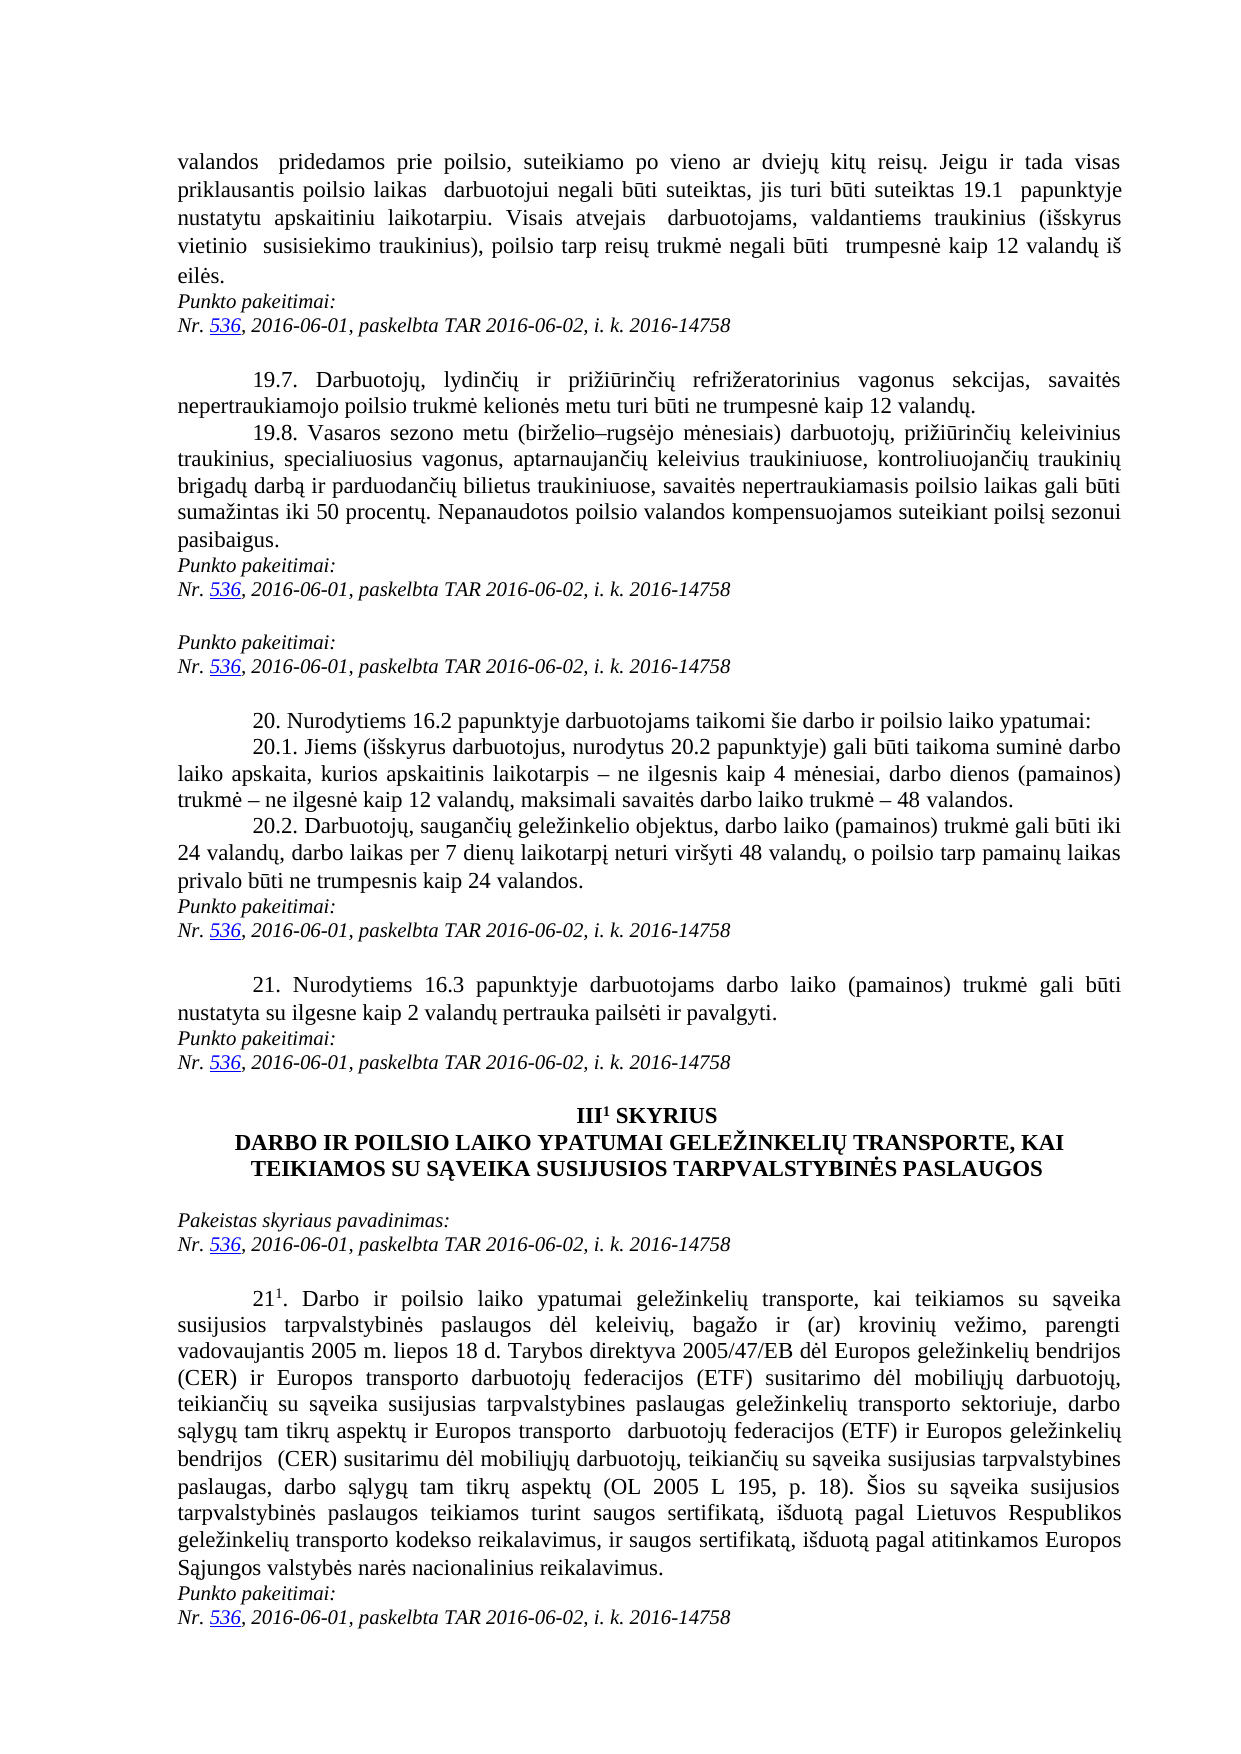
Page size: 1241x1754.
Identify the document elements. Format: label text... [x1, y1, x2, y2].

text 20.2. Darbuotojų, saugančių geležinkelio objektus, darbo laiko (pamainos) trukmė gali būti iki 24 valandų, darbo laikas per 7 dienų laikotarpį neturi viršyti 48 valandų, o poilsio tarp pamainų laikas privalo būti ne trumpesnis kaip 24 valandos. [177, 812, 1122, 894]
text Pakeistas skyriaus pavadinimas: [177, 1208, 1122, 1232]
text Nr. 536, 2016-06-01, paskelbta TAR 2016-06-02, i. k. 2016-14758 [177, 313, 1122, 337]
text Nr. 536, 2016-06-01, paskelbta TAR 2016-06-02, i. k. 2016-14758 [177, 1050, 1122, 1074]
text 20.1. Jiems (išskyrus darbuotojus, nurodytus 20.2 papunktyje) gali būti taikoma suminė darbo laiko apskaita, kurios apskaitinis laikotarpis – ne ilgesnis kaip 4 mėnesiai, darbo dienos (pamainos) trukmė – ne ilgesnė kaip 12 valandų, maksimali savaitės darbo laiko trukmė – 48 valandos. [177, 733, 1122, 812]
text Nr. 536, 2016-06-01, paskelbta TAR 2016-06-02, i. k. 2016-14758 [177, 1232, 1122, 1256]
text 21. Nurodytiems 16.3 papunktyje darbuotojams darbo laiko (pamainos) trukmė gali būti nustatyta su ilgesne kaip 2 valandų pertrauka pailsėti ir pavalgyti. [177, 971, 1122, 1026]
text Punkto pakeitimai: [177, 289, 1122, 313]
text Nr. 536, 2016-06-01, paskelbta TAR 2016-06-02, i. k. 2016-14758 [177, 918, 1122, 942]
text Nr. 536, 2016-06-01, paskelbta TAR 2016-06-02, i. k. 2016-14758 [177, 654, 1122, 678]
text Punkto pakeitimai: [177, 1026, 1122, 1050]
text 19.8. Vasaros sezono metu (birželio–rugsėjo mėnesiais) darbuotojų, prižiūrinčių keleivinius traukinius, specialiuosius vagonus, aptarnaujančių keleivius traukiniuose, kontroliuojančių traukinių brigadų darbą ir parduodančių bilietus traukiniuose, savaitės nepertraukiamasis poilsio laikas gali būti sumažintas iki 50 procentų. Nepanaudotos poilsio valandos kompensuojamos suteikiant poilsį sezonui pasibaigus. [177, 419, 1122, 553]
text valandos pridedamos prie poilsio, suteikiamo po vieno ar dviejų kitų reisų. Jeigu ir tada visas priklausantis poilsio laikas darbuotojui negali būti suteiktas, jis turi būti suteiktas 19.1 papunktyje nustatytu apskaitiniu laikotarpiu. Visais atvejais darbuotojams, valdantiems traukinius (išskyrus vietinio susisiekimo traukinius), poilsio tarp reisų trukmė negali būti trumpesnė kaip 12 valandų iš eilės. [177, 148, 1122, 289]
text Punkto pakeitimai: [177, 553, 1122, 577]
text Punkto pakeitimai: [177, 1581, 1122, 1605]
text 19.7. Darbuotojų, lydinčių ir prižiūrinčių refrižeratorinius vagonus sekcijas, savaitės nepertraukiamojo poilsio trukmė kelionės metu turi būti ne trumpesnė kaip 12 valandų. [177, 366, 1122, 419]
text Punkto pakeitimai: [177, 630, 1122, 654]
text 20. Nurodytiems 16.2 papunktyje darbuotojams taikomi šie darbo ir poilsio laiko ypatumai: [177, 707, 1122, 733]
text 211. Darbo ir poilsio laiko ypatumai geležinkelių transporte, kai teikiamos su sąveika susijusios tarpvalstybinės paslaugos dėl keleivių, bagažo ir (ar) krovinių vežimo, parengti vadovaujantis 2005 m. liepos 18 d. Tarybos direktyva 2005/47/EB dėl Europos geležinkelių bendrijos (CER) ir Europos transporto darbuotojų federacijos (ETF) susitarimo dėl mobiliųjų darbuotojų, teikiančių su sąveika susijusias tarpvalstybines paslaugas geležinkelių transporto sektoriuje, darbo sąlygų tam tikrų aspektų ir Europos transporto darbuotojų federacijos (ETF) ir Europos geležinkelių bendrijos (CER) susitarimu dėl mobiliųjų darbuotojų, teikiančių su sąveika susijusias tarpvalstybines paslaugas, darbo sąlygų tam tikrų aspektų (OL 2005 L 195, p. 18). Šios su sąveika susijusios tarpvalstybinės paslaugos teikiamos turint saugos sertifikatą, išduotą pagal Lietuvos Respublikos geležinkelių transporto kodekso reikalavimus, ir saugos sertifikatą, išduotą pagal atitinkamos Europos Sąjungos valstybės narės nacionalinius reikalavimus. [177, 1285, 1122, 1581]
text Nr. 536, 2016-06-01, paskelbta TAR 2016-06-02, i. k. 2016-14758 [177, 577, 1122, 601]
text Nr. 536, 2016-06-01, paskelbta TAR 2016-06-02, i. k. 2016-14758 [177, 1605, 1122, 1629]
text III1 SKYRIUS DARBO IR POILSIO LAIKO YPATUMAI GELEŽINKELIŲ TRANSPORTE, KAI TEIKIAMOS SU SĄVEIKA SUSIJUSIOS TARPVALSTYBINĖS PASLAUGOS [177, 1103, 1122, 1182]
text Punkto pakeitimai: [177, 894, 1122, 918]
